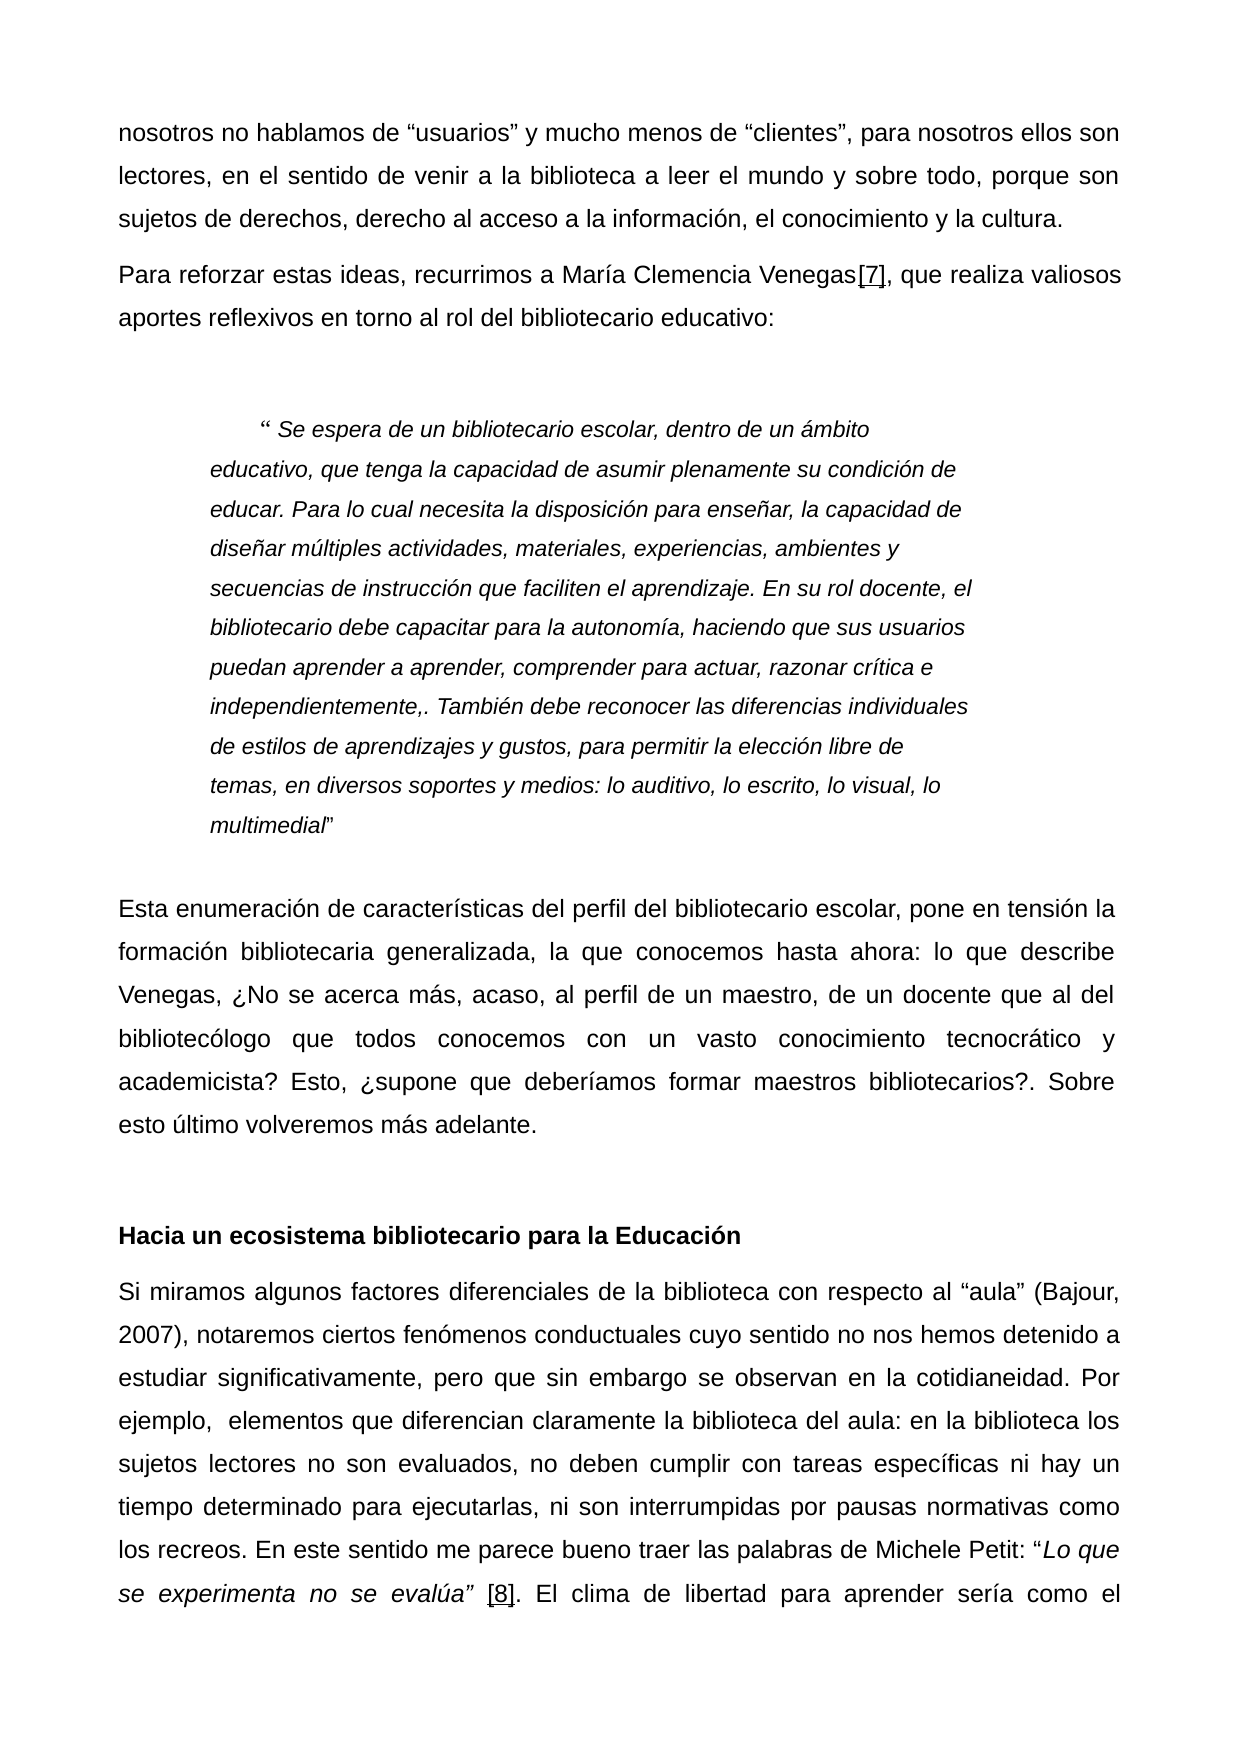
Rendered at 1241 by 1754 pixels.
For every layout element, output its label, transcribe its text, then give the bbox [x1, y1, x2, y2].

text “ Se espera de un bibliotecario escolar, dentro de un ámbito educativo, que tenga la capacidad de asumir plenamente su condición de educar. Para lo cual necesita la disposición para enseñar, la capacidad de diseñar múltiples actividades, materiales, experiencias, ambientes y secuencias de instrucción que faciliten el aprendizaje. En su rol docente, el bibliotecario debe capacitar para la autonomía, haciendo que sus usuarios puedan aprender a aprender, comprender para actuar, razonar crítica e independientemente,. También debe reconocer las diferencias individuales de estilos de aprendizajes y gustos, para permitir la elección libre de temas, en diversos soportes y medios: lo auditivo, lo escrito, lo visual, lo multimedial” [210, 414, 979, 838]
text Hacia un ecosistema bibliotecario para la Educación [118, 1221, 1122, 1250]
text Si miramos algunos factores diferenciales de la biblioteca con respecto al “aula” (Bajour, 2007), notaremos ciertos fenómenos conductuales cuyo sentido no nos hemos detenido a estudiar significativamente, pero que sin embargo se observan en la cotidianeidad. Por ejemplo, elementos que diferencian claramente la biblioteca del aula: en la biblioteca los sujetos lectores no son evaluados, no deben cumplir con tareas específicas ni hay un tiempo determinado para ejecutarlas, ni son interrumpidas por pausas normativas como los recreos. En este sentido me parece bueno traer las palabras de Michele Petit: “Lo que se experimenta no se evalúa” [8]. El clima de libertad para aprender sería como el [118, 1277, 1122, 1607]
text nosotros no hablamos de “usuarios” y mucho menos de “clientes”, para nosotros ellos son lectores, en el sentido de venir a la biblioteca a leer el mundo y sobre todo, porque son sujetos de derechos, derecho al acceso a la información, el conocimiento y la cultura. [118, 118, 1122, 233]
text Esta enumeración de características del perfil del bibliotecario escolar, pone en tensión la formación bibliotecaria generalizada, la que conocemos hasta ahora: lo que describe Venegas, ¿No se acerca más, acaso, al perfil de un maestro, de un docente que al del bibliotecólogo que todos conocemos con un vasto conocimiento tecnocrático y academicista? Esto, ¿supone que deberíamos formar maestros bibliotecarios?. Sobre esto último volveremos más adelante. [118, 894, 1117, 1138]
text Para reforzar estas ideas, recurrimos a María Clemencia Venegas[7], que realiza valiosos aportes reflexivos en torno al rol del bibliotecario educativo: [118, 260, 1122, 332]
